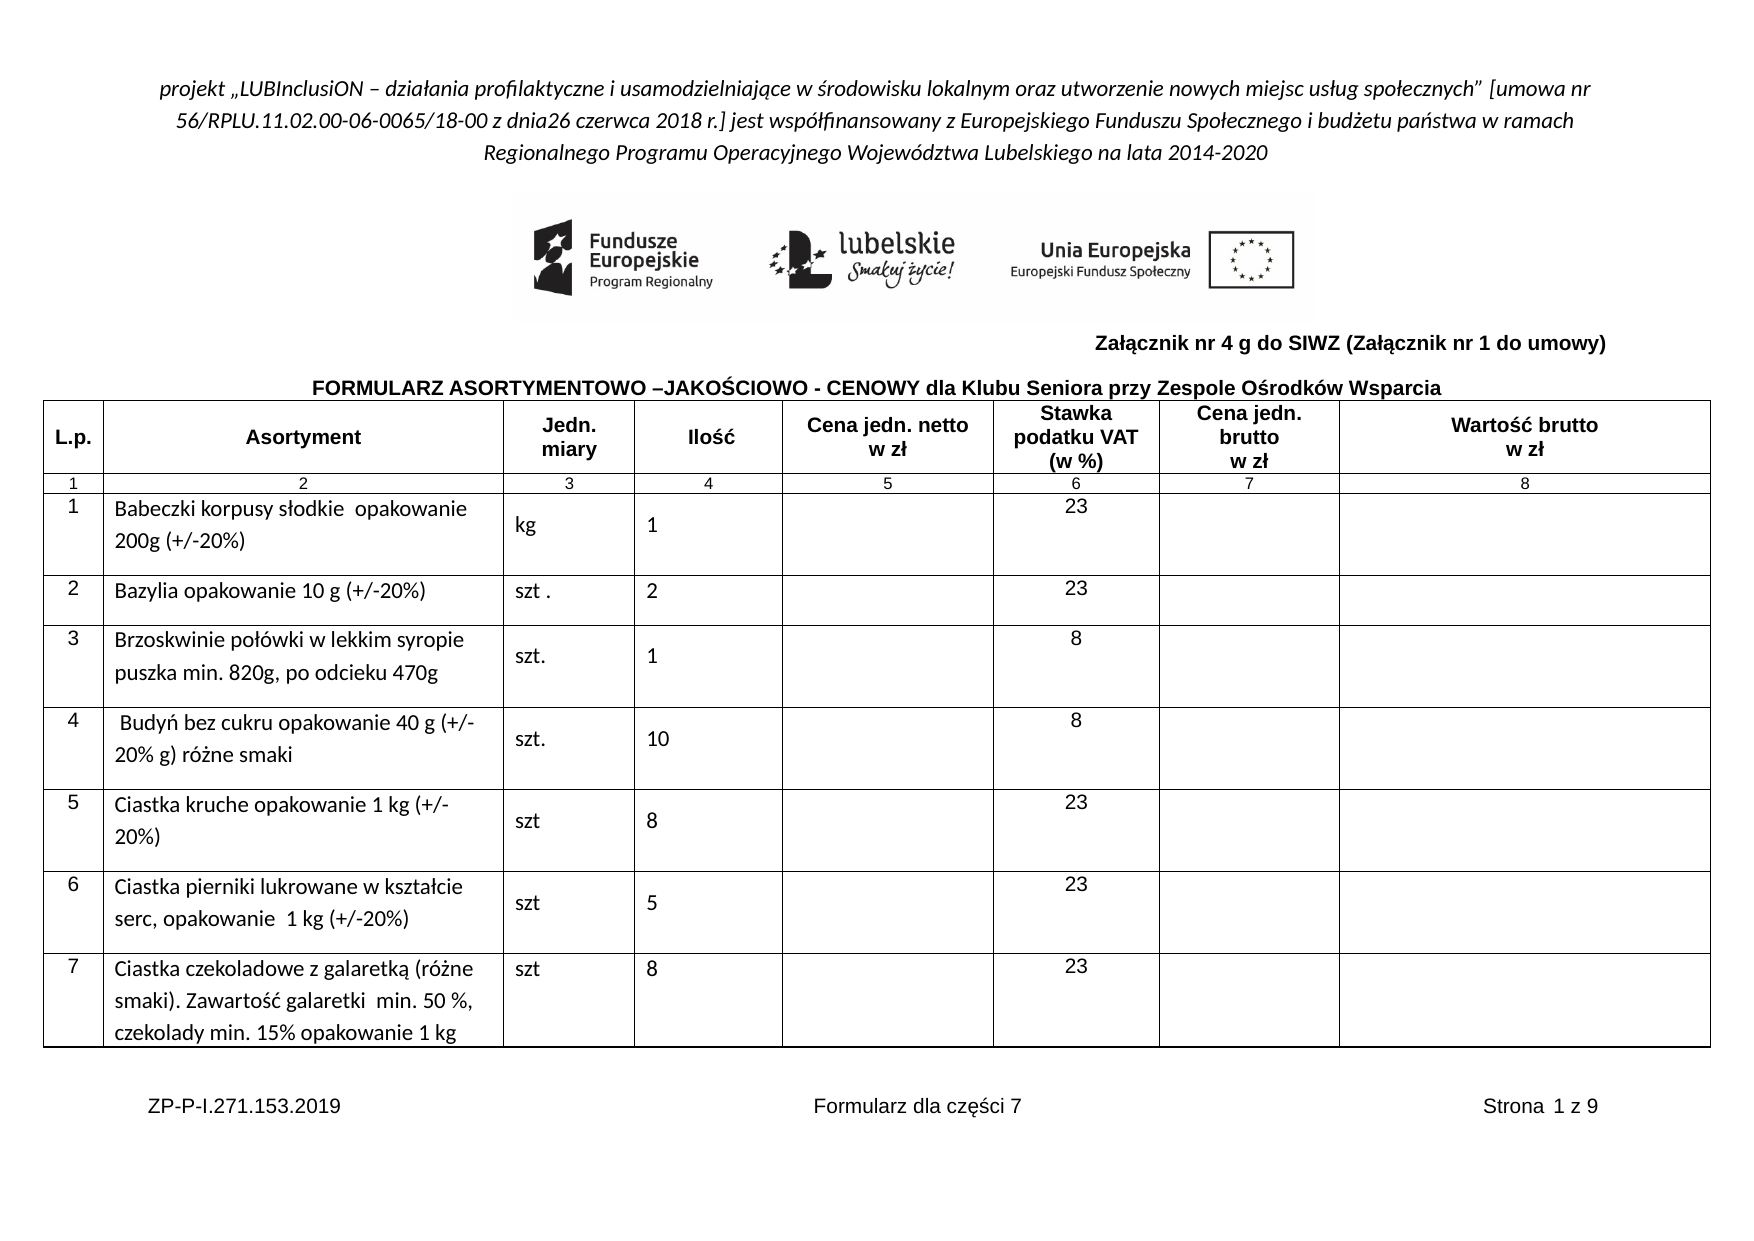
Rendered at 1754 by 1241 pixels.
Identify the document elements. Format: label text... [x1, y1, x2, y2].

text FORMULARZ ASORTYMENTOWO –JAKOŚCIOWO - CENOWY dla Klubu Seniora przy Zespole Ośrodków Wsparcia [148, 376, 1606, 399]
table_cell 3 [44, 626, 103, 707]
table_cell 2 [44, 576, 103, 624]
table_cell [1340, 708, 1710, 789]
table_cell 7 [1160, 474, 1339, 493]
table_cell [1160, 954, 1339, 1046]
table_header Jedn. miary [504, 401, 634, 472]
table_cell 8 [994, 708, 1159, 789]
table_cell 2 [104, 474, 503, 493]
table_cell [783, 494, 993, 575]
table_header Cena jedn. netto w zł [783, 401, 993, 472]
table_cell 10 [635, 708, 782, 789]
table_cell [1340, 576, 1710, 624]
table_cell 23 [994, 494, 1159, 575]
table_cell 1 [635, 626, 782, 707]
text Załącznik nr 4 g do SIWZ (Załącznik nr 1 do umowy) [148, 331, 1606, 355]
table_cell [783, 626, 993, 707]
table_cell 1 [635, 494, 782, 575]
table_cell Bazylia opakowanie 10 g (+/-20%) [104, 576, 503, 624]
table_cell [1340, 954, 1710, 1046]
table_cell kg [504, 494, 634, 575]
table_header Asortyment [104, 401, 503, 472]
table_cell 8 [635, 790, 782, 871]
table_cell Budyń bez cukru opakowanie 40 g (+/-20% g) różne smaki [104, 708, 503, 789]
table_cell [1160, 790, 1339, 871]
table_cell 8 [1340, 474, 1710, 493]
table_cell [783, 954, 993, 1046]
table_cell [1340, 790, 1710, 871]
table_cell 3 [504, 474, 634, 493]
table_cell [1160, 576, 1339, 624]
table_cell 8 [635, 954, 782, 1046]
table_cell [783, 872, 993, 953]
table_cell [783, 708, 993, 789]
table_cell [1340, 626, 1710, 707]
table_header Ilość [635, 401, 782, 472]
picture [513, 192, 1314, 322]
table_cell szt . [504, 576, 634, 624]
table_cell 5 [635, 872, 782, 953]
table_header Cena jedn. brutto w zł [1160, 401, 1339, 472]
table_cell 6 [994, 474, 1159, 493]
table_cell 23 [994, 872, 1159, 953]
table_cell 4 [44, 708, 103, 789]
table_cell 4 [635, 474, 782, 493]
table_header Stawka podatku VAT (w %) [994, 401, 1159, 472]
table_cell [1160, 872, 1339, 953]
table_cell 1 [44, 494, 103, 575]
table_cell szt [504, 790, 634, 871]
table_cell 2 [635, 576, 782, 624]
table_cell Brzoskwinie połówki w lekkim syropie puszka min. 820g, po odcieku 470g [104, 626, 503, 707]
table_cell szt [504, 954, 634, 1046]
table_cell [783, 576, 993, 624]
table_cell 23 [994, 954, 1159, 1046]
table_cell 6 [44, 872, 103, 953]
table_cell 5 [44, 790, 103, 871]
table_cell [783, 790, 993, 871]
table_cell 7 [44, 954, 103, 1046]
table_cell 1 [44, 474, 103, 493]
table_cell [1160, 708, 1339, 789]
table_cell Ciastka czekoladowe z galaretką (różne smaki). Zawartość galaretki min. 50 %, czekolady min. 15% opakowanie 1 kg [104, 954, 503, 1046]
table_header L.p. [44, 401, 103, 472]
table_cell 23 [994, 790, 1159, 871]
table_cell Ciastka kruche opakowanie 1 kg (+/-20%) [104, 790, 503, 871]
table_cell [1160, 626, 1339, 707]
table_cell 23 [994, 576, 1159, 624]
table_cell [1340, 872, 1710, 953]
table_cell szt [504, 872, 634, 953]
table_cell Babeczki korpusy słodkie opakowanie 200g (+/-20%) [104, 494, 503, 575]
table_cell Ciastka pierniki lukrowane w kształcie serc, opakowanie 1 kg (+/-20%) [104, 872, 503, 953]
table_cell [1340, 494, 1710, 575]
table_header Wartość brutto w zł [1340, 401, 1710, 472]
table_cell szt. [504, 708, 634, 789]
table_cell 8 [994, 626, 1159, 707]
table_cell 5 [783, 474, 993, 493]
table_cell szt. [504, 626, 634, 707]
table_cell [1160, 494, 1339, 575]
